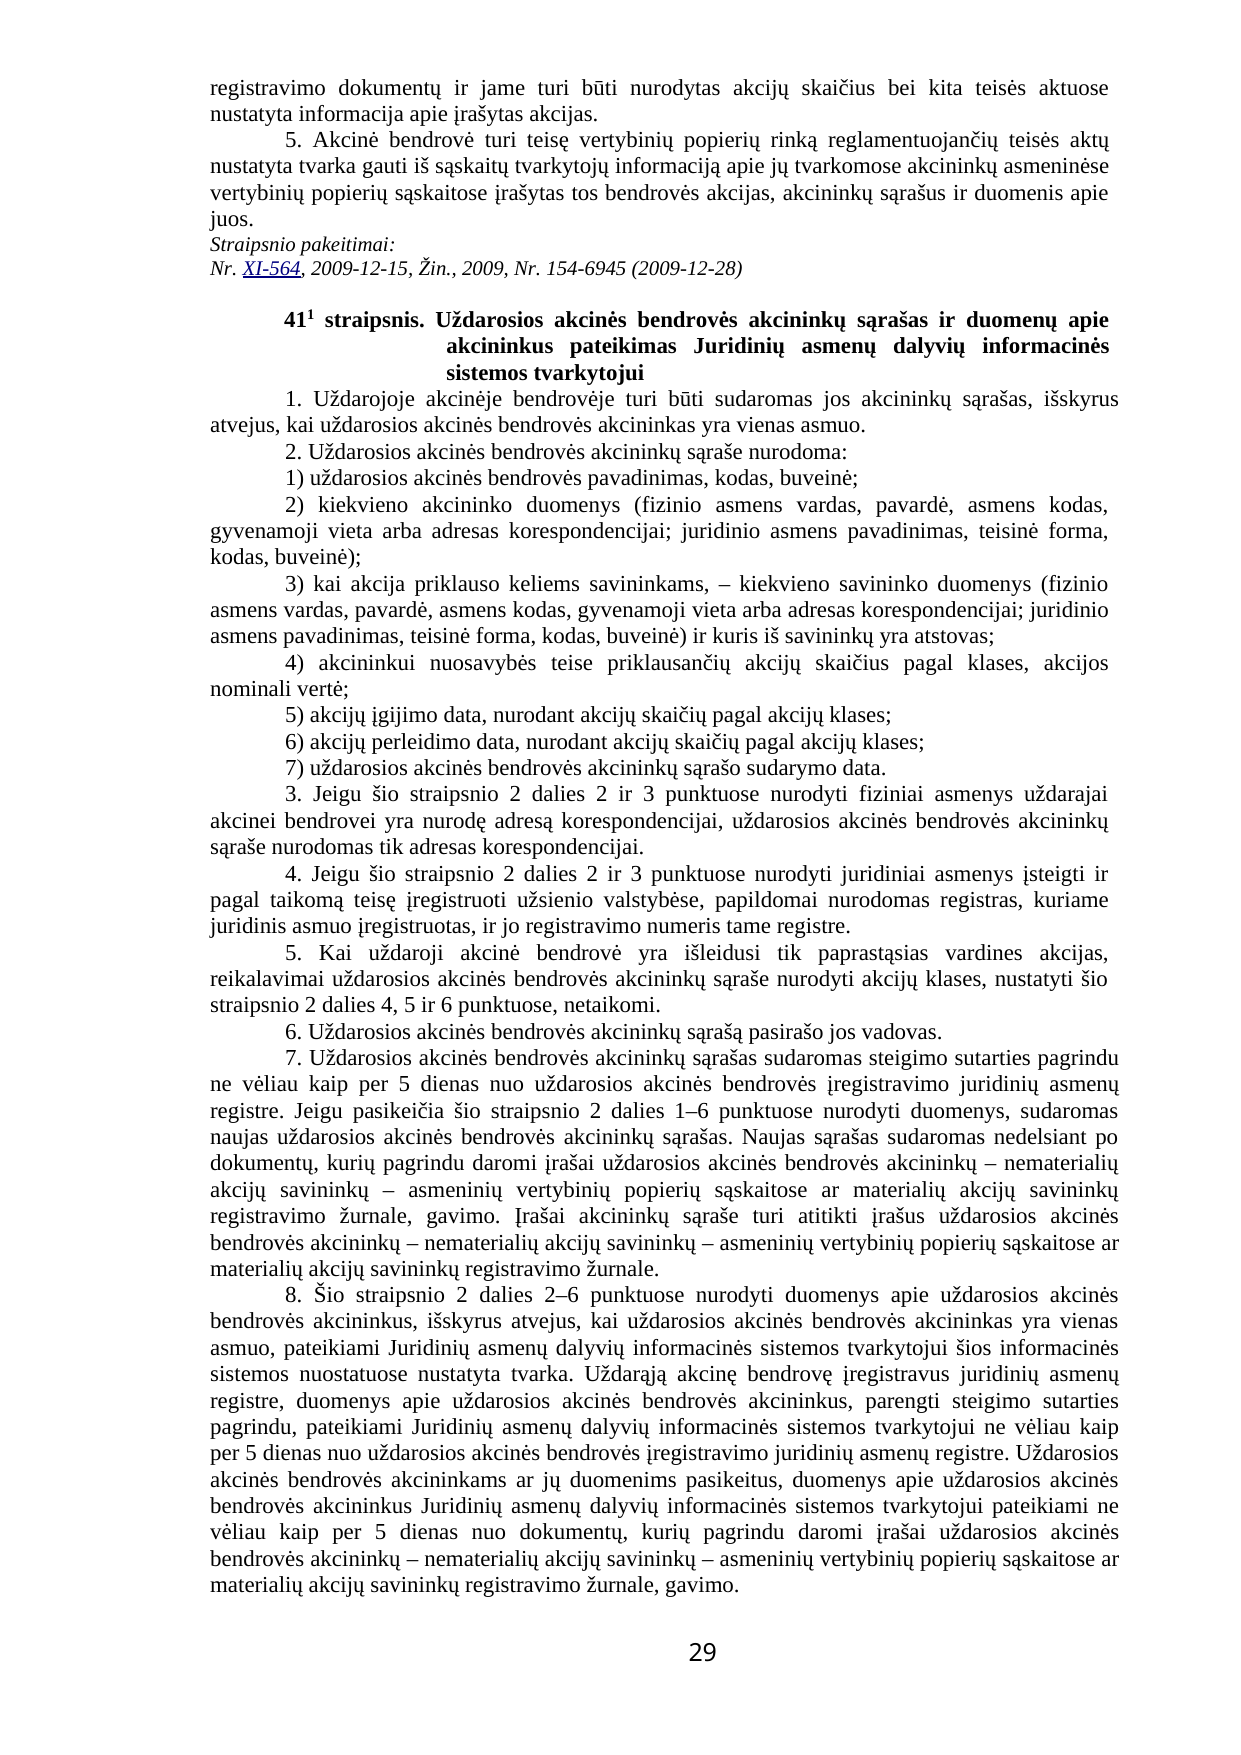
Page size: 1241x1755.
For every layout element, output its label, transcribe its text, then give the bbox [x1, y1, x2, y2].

text 2) kiekvieno akcininko duomenys (fizinio asmens vardas, pavardė, asmens kodas, gyvenamoji vieta arba adresas korespondencijai; juridinio asmens pavadinimas, teisinė forma, kodas, buveinė); [210, 491, 1110, 570]
text 8. Šio straipsnio 2 dalies 2–6 punktuose nurodyti duomenys apie uždarosios akcinės bendrovės akcininkus, išskyrus atvejus, kai uždarosios akcinės bendrovės akcininkas yra vienas asmuo, pateikiami Juridinių asmenų dalyvių informacinės sistemos tvarkytojui šios informacinės sistemos nuostatuose nustatyta tvarka. Uždarąją akcinę bendrovę įregistravus juridinių asmenų registre, duomenys apie uždarosios akcinės bendrovės akcininkus, parengti steigimo sutarties pagrindu, pateikiami Juridinių asmenų dalyvių informacinės sistemos tvarkytojui ne vėliau kaip per 5 dienas nuo uždarosios akcinės bendrovės įregistravimo juridinių asmenų registre. Uždarosios akcinės bendrovės akcininkams ar jų duomenims pasikeitus, duomenys apie uždarosios akcinės bendrovės akcininkus Juridinių asmenų dalyvių informacinės sistemos tvarkytojui pateikiami ne vėliau kaip per 5 dienas nuo dokumentų, kurių pagrindu daromi įrašai uždarosios akcinės bendrovės akcininkų – nematerialių akcijų savininkų – asmeninių vertybinių popierių sąskaitose ar materialių akcijų savininkų registravimo žurnale, gavimo. [210, 1281, 1120, 1597]
text 1) uždarosios akcinės bendrovės pavadinimas, kodas, buveinė; [210, 464, 1110, 491]
text 7. Uždarosios akcinės bendrovės akcininkų sąrašas sudaromas steigimo sutarties pagrindu ne vėliau kaip per 5 dienas nuo uždarosios akcinės bendrovės įregistravimo juridinių asmenų registre. Jeigu pasikeičia šio straipsnio 2 dalies 1–6 punktuose nurodyti duomenys, sudaromas naujas uždarosios akcinės bendrovės akcininkų sąrašas. Naujas sąrašas sudaromas nedelsiant po dokumentų, kurių pagrindu daromi įrašai uždarosios akcinės bendrovės akcininkų – nematerialių akcijų savininkų – asmeninių vertybinių popierių sąskaitose ar materialių akcijų savininkų registravimo žurnale, gavimo. Įrašai akcininkų sąraše turi atitikti įrašus uždarosios akcinės bendrovės akcininkų – nematerialių akcijų savininkų – asmeninių vertybinių popierių sąskaitose ar materialių akcijų savininkų registravimo žurnale. [210, 1044, 1120, 1281]
text 3. Jeigu šio straipsnio 2 dalies 2 ir 3 punktuose nurodyti fiziniai asmenys uždarajai akcinei bendrovei yra nurodę adresą korespondencijai, uždarosios akcinės bendrovės akcininkų sąraše nurodomas tik adresas korespondencijai. [210, 781, 1110, 859]
text 3) kai akcija priklauso keliems savininkams, – kiekvieno savininko duomenys (fizinio asmens vardas, pavardė, asmens kodas, gyvenamoji vieta arba adresas korespondencijai; juridinio asmens pavadinimas, teisinė forma, kodas, buveinė) ir kuris iš savininkų yra atstovas; [210, 570, 1110, 649]
text Straipsnio pakeitimai: [210, 232, 1111, 256]
text 411 straipsnis. Uždarosios akcinės bendrovės akcininkų sąrašas ir duomenų apie akcininkus pateikimas Juridinių asmenų dalyvių informacinės sistemos tvarkytojui [284, 306, 1110, 385]
text registravimo dokumentų ir jame turi būti nurodytas akcijų skaičius bei kita teisės aktuose nustatyta informacija apie įrašytas akcijas. [210, 73, 1111, 126]
text 2. Uždarosios akcinės bendrovės akcininkų sąraše nurodoma: [210, 438, 1110, 464]
text 5) akcijų įgijimo data, nurodant akcijų skaičių pagal akcijų klases; [210, 701, 1110, 728]
text 4. Jeigu šio straipsnio 2 dalies 2 ir 3 punktuose nurodyti juridiniai asmenys įsteigti ir pagal taikomą teisę įregistruoti užsienio valstybėse, papildomai nurodomas registras, kuriame juridinis asmuo įregistruotas, ir jo registravimo numeris tame registre. [210, 859, 1110, 939]
text 6. Uždarosios akcinės bendrovės akcininkų sąrašą pasirašo jos vadovas. [210, 1018, 1110, 1044]
text 5. Kai uždaroji akcinė bendrovė yra išleidusi tik paprastąsias vardines akcijas, reikalavimai uždarosios akcinės bendrovės akcininkų sąraše nurodyti akcijų klases, nustatyti šio straipsnio 2 dalies 4, 5 ir 6 punktuose, netaikomi. [210, 939, 1110, 1018]
text 7) uždarosios akcinės bendrovės akcininkų sąrašo sudarymo data. [210, 754, 1110, 781]
text 6) akcijų perleidimo data, nurodant akcijų skaičių pagal akcijų klases; [210, 728, 1110, 754]
text Nr. XI-564, 2009-12-15, Žin., 2009, Nr. 154-6945 (2009-12-28) [210, 256, 1120, 280]
text 1. Uždarojoje akcinėje bendrovėje turi būti sudaromas jos akcininkų sąrašas, išskyrus atvejus, kai uždarosios akcinės bendrovės akcininkas yra vienas asmuo. [210, 385, 1120, 438]
text 4) akcininkui nuosavybės teise priklausančių akcijų skaičius pagal klases, akcijos nominali vertė; [210, 649, 1110, 701]
text 5. Akcinė bendrovė turi teisę vertybinių popierių rinką reglamentuojančių teisės aktų nustatyta tvarka gauti iš sąskaitų tvarkytojų informaciją apie jų tvarkomose akcininkų asmeninėse vertybinių popierių sąskaitose įrašytas tos bendrovės akcijas, akcininkų sąrašus ir duomenis apie juos. [210, 126, 1111, 232]
